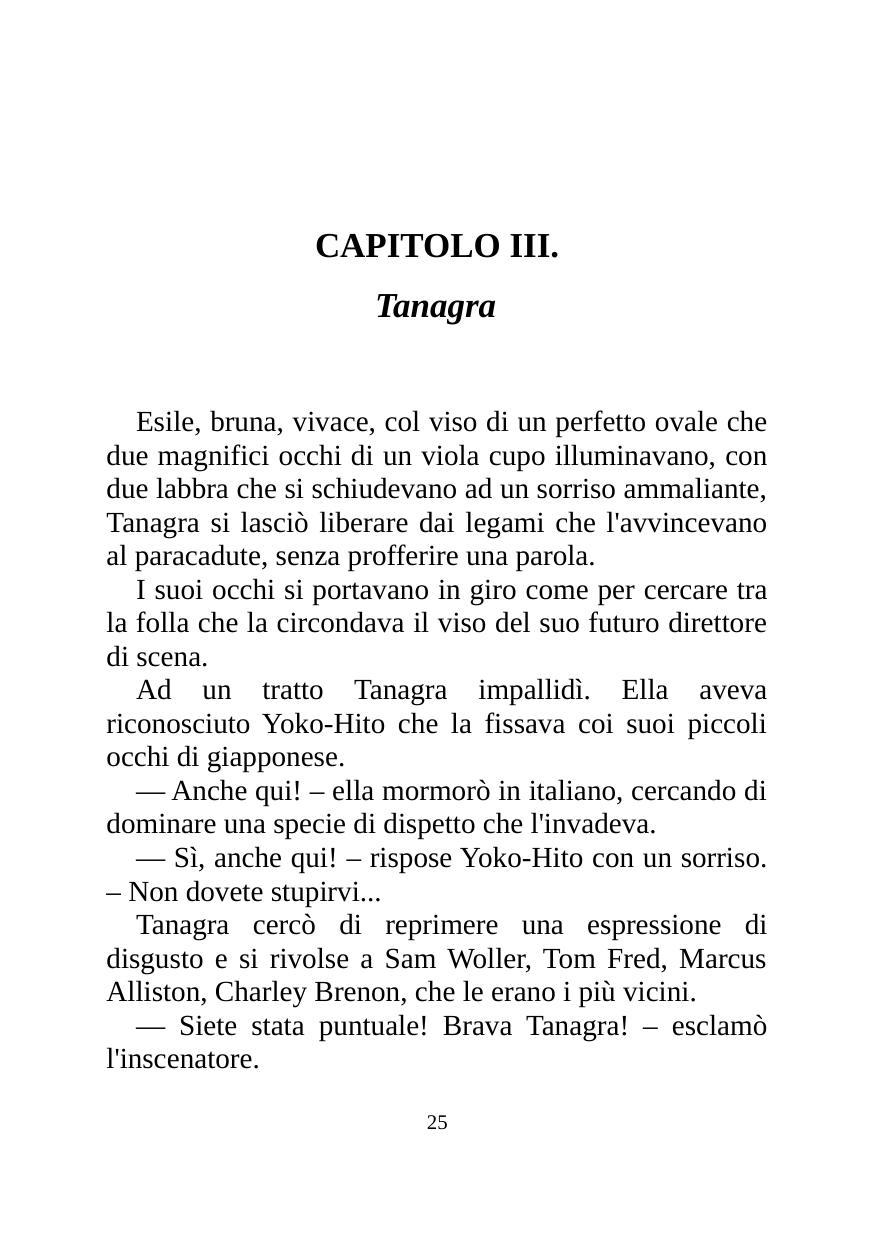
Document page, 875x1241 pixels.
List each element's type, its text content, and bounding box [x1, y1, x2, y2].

text I suoi occhi si portavano in giro come per cercare tra la folla che la circondava il viso del suo futuro direttore di scena. [106, 572, 768, 672]
text — Anche qui! – ella mormorò in italiano, cercando di dominare una specie di dispetto che l'invadeva. [106, 773, 768, 840]
text Tanagra cercò di reprimere una espressione di disgusto e si rivolse a Sam Woller, Tom Fred, Marcus Alliston, Charley Brenon, che le erano i più vicini. [106, 907, 768, 1008]
text Ad un tratto Tanagra impallidì. Ella aveva riconosciuto Yoko-Hito che la fissava coi suoi piccoli occhi di giapponese. [106, 672, 768, 773]
text — Sì, anche qui! – rispose Yoko-Hito con un sorriso. – Non dovete stupirvi... [106, 840, 768, 907]
subtitle CAPITOLO III. Tanagra [106, 224, 768, 325]
text Esile, bruna, vivace, col viso di un perfetto ovale che due magnifici occhi di un viola cupo illuminavano, con due labbra che si schiudevano ad un sorriso ammaliante, Tanagra si lasciò liberare dai legami che l'avvincevano al paracadute, senza profferire una parola. [106, 404, 768, 572]
text — Siete stata puntuale! Brava Tanagra! – esclamò l'inscenatore. [106, 1008, 768, 1075]
